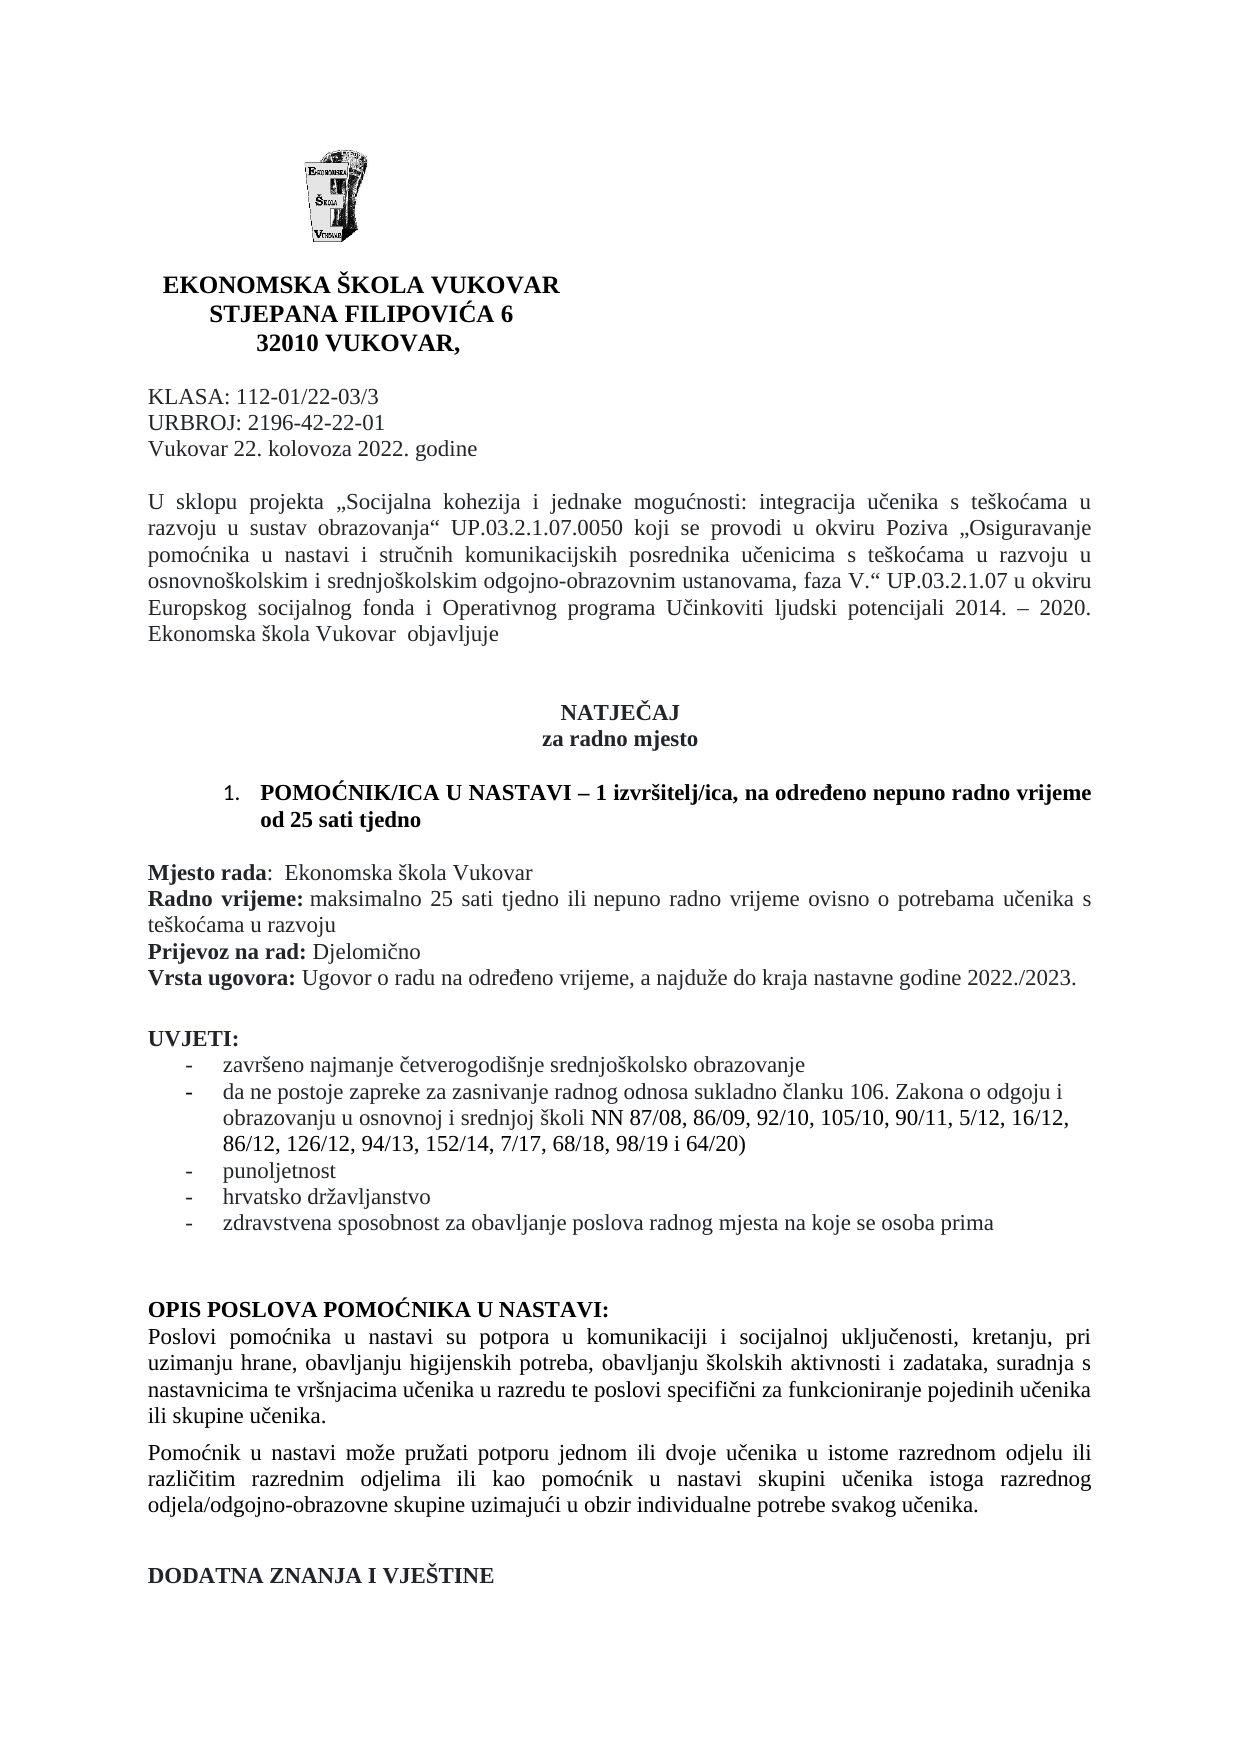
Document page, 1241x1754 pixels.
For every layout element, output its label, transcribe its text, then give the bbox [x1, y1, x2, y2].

text KLASA: 112-01/22-03/3 [148, 383, 1093, 409]
list punoljetnost [185, 1157, 1093, 1183]
text Prijevoz na rad: Djelomično [148, 938, 1093, 964]
text Poslovi pomoćnika u nastavi su potpora u komunikaciji i socijalnoj uključenosti, kretanju, pri uzimanju hrane, obavljanju higijenskih potreba, obavljanju školskih aktivnosti i zadataka, suradnja s nastavnicima te vršnjacima učenika u razredu te poslovi specifični za funkcioniranje pojedinih učenika ili skupine učenika. [148, 1323, 1093, 1428]
list da ne postoje zapreke za zasnivanje radnog odnosa sukladno članku 106. Zakona o odgoju i obrazovanju u osnovnoj i srednjoj školi NN 87/08, 86/09, 92/10, 105/10, 90/11, 5/12, 16/12, 86/12, 126/12, 94/13, 152/14, 7/17, 68/18, 98/19 i 64/20) [185, 1078, 1093, 1157]
list hrvatsko državljanstvo [185, 1183, 1093, 1209]
list završeno najmanje četverogodišnje srednjoškolsko obrazovanje [185, 1051, 1093, 1078]
text Mjesto rada: Ekonomska škola Vukovar [148, 859, 1093, 885]
text Radno vrijeme: maksimalno 25 sati tjedno ili nepuno radno vrijeme ovisno o potrebama učenika s teškoćama u razvoju [148, 885, 1093, 938]
text Vrsta ugovora: Ugovor o radu na određeno vrijeme, a najduže do kraja nastavne godine 2022./2023. [148, 964, 1093, 991]
text U sklopu projekta „Socijalna kohezija i jednake mogućnosti: integracija učenika s teškoćama u razvoju u sustav obrazovanja“ UP.03.2.1.07.0050 koji se provodi u okviru Poziva „Osiguravanje pomoćnika u nastavi i stručnih komunikacijskih posrednika učenicima s teškoćama u razvoju u osnovnoškolskim i srednjoškolskim odgojno-obrazovnim ustanovama, faza V.“ UP.03.2.1.07 u okviru Europskog socijalnog fonda i Operativnog programa Učinkoviti ljudski potencijali 2014. – 2020. Ekonomska škola Vukovar objavljuje [148, 488, 1093, 646]
table_header [599, 148, 1116, 356]
list zdravstvena sposobnost za obavljanje poslova radnog mjesta na koje se osoba prima [185, 1209, 1093, 1236]
text URBROJ: 2196-42-22-01 [148, 409, 1093, 435]
text za radno mjesto [148, 725, 1093, 752]
text UVJETI: [148, 1025, 1093, 1051]
text Pomoćnik u nastavi može pružati potporu jednom ili dvoje učenika u istome razrednom odjelu ili različitim razrednim odjelima ili kao pomoćnik u nastavi skupini učenika istoga razrednog odjela/odgojno-obrazovne skupine uzimajući u obzir individualne potrebe svakog učenika. [148, 1439, 1093, 1518]
text DODATNA ZNANJA I VJEŠTINE [148, 1563, 1093, 1589]
text Vukovar 22. kolovoza 2022. godine [148, 435, 1093, 462]
text NATJEČAJ [148, 691, 1093, 725]
list POMOĆNIK/ICA U NASTAVI – 1 izvršitelj/ica, na određeno nepuno radno vrijeme od 25 sati tjedno [223, 778, 1093, 832]
table_header EKONOMSKA ŠKOLA VUKOVAR STJEPANA FILIPOVIĆA 6 32010 VUKOVAR, [124, 148, 599, 356]
text OPIS POSLOVA POMOĆNIKA U NASTAVI: [148, 1297, 1093, 1323]
